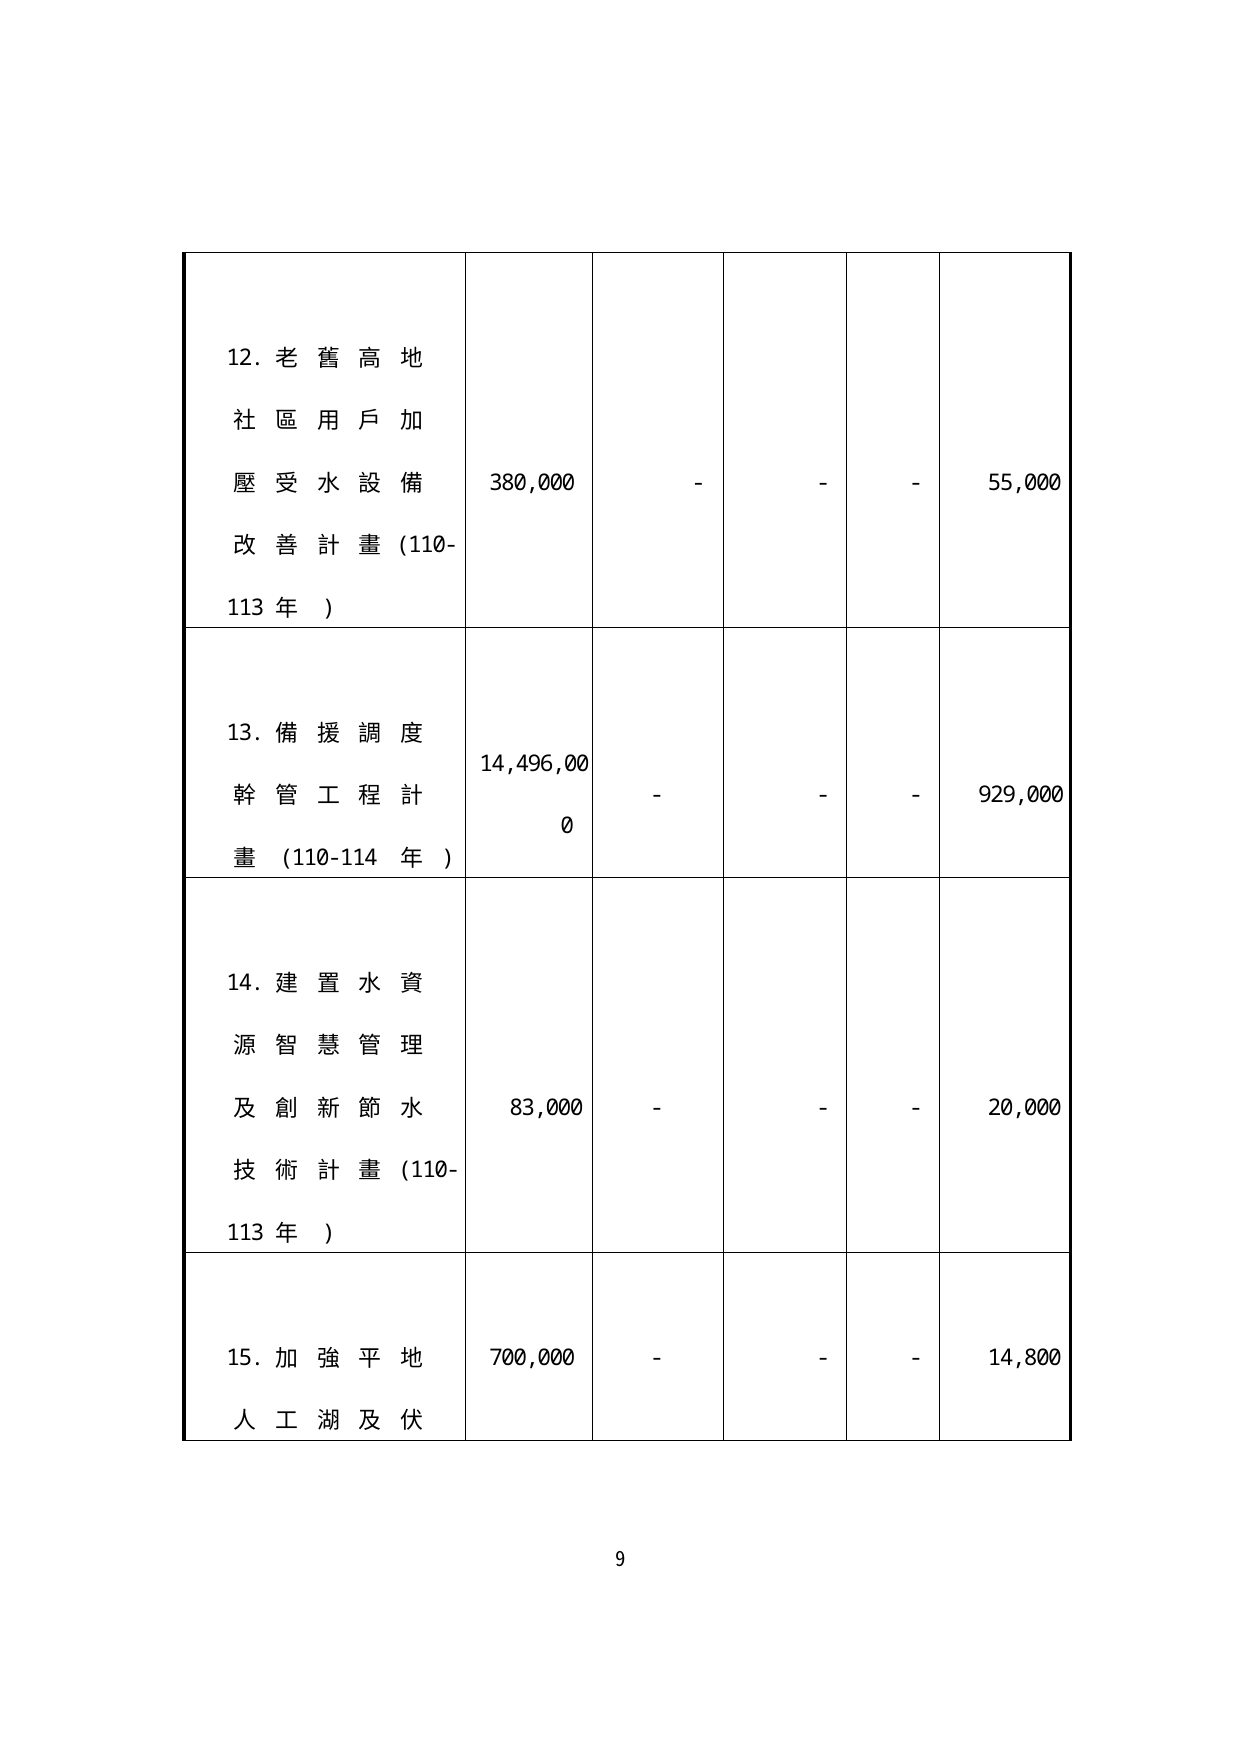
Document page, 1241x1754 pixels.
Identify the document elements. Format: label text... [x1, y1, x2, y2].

table_cell 14,496,000 [466, 628, 592, 877]
table_cell - [724, 1253, 846, 1439]
table_cell 83,000 [466, 878, 592, 1252]
table_cell - [847, 878, 939, 1252]
table_cell 55,000 [940, 253, 1069, 627]
table_cell 12.老舊高地社區用戶加壓受水設備改善計畫(110-113年) [186, 253, 465, 627]
table_cell - [593, 878, 723, 1252]
table_cell 380,000 [466, 253, 592, 627]
table_cell - [724, 253, 846, 627]
table_cell - [593, 253, 723, 627]
table_cell - [724, 628, 846, 877]
table_cell 14,800 [940, 1253, 1069, 1439]
table_cell 929,000 [940, 628, 1069, 877]
table_cell - [593, 628, 723, 877]
table_cell - [847, 253, 939, 627]
table_cell - [724, 878, 846, 1252]
table_cell 14.建置水資源智慧管理及創新節水技術計畫(110-113年) [186, 878, 465, 1252]
table_cell - [593, 1253, 723, 1439]
table_cell - [847, 1253, 939, 1439]
table_cell 20,000 [940, 878, 1069, 1252]
table_cell - [847, 628, 939, 877]
table_cell 13.備援調度幹管工程計畫(110-114年) [186, 628, 465, 877]
table_cell 15.加強平地人工湖及伏 [186, 1253, 465, 1439]
table_cell 700,000 [466, 1253, 592, 1439]
